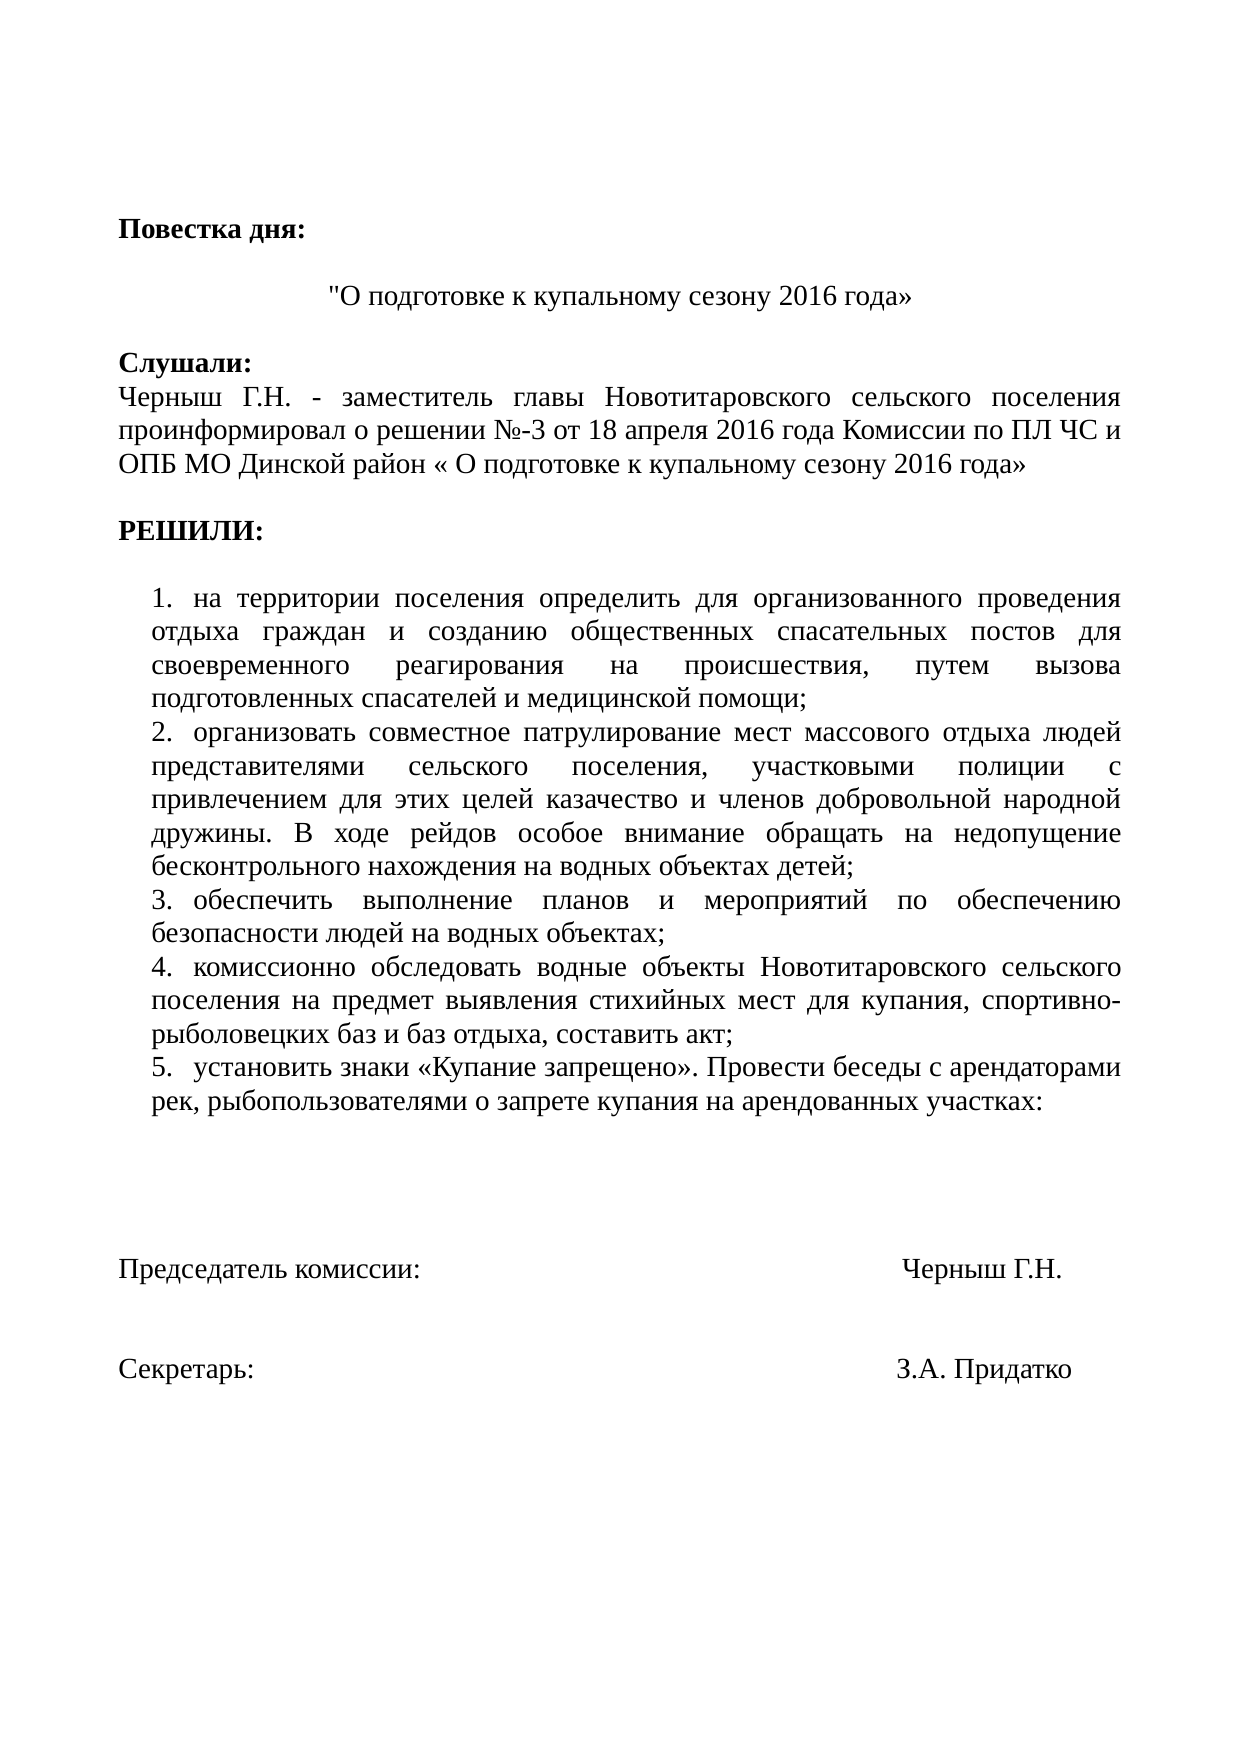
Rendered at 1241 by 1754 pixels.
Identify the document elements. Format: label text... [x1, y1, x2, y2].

list на территории поселения определить для организованного проведения отдыха граждан и созданию общественных спасательных постов для своевременного реагирования на происшествия, путем вызова подготовленных спасателей и медицинской помощи; [151, 580, 1122, 714]
table_cell [117, 118, 400, 163]
text РЕШИЛИ: [118, 513, 1122, 546]
text Председатель комиссии: Черныш Г.Н. [118, 1251, 1122, 1284]
text "О подготовке к купальному сезону 2016 года» [118, 278, 1122, 312]
list обеспечить выполнение планов и мероприятий по обеспечению безопасности людей на водных объектах; [151, 882, 1122, 949]
table_cell [400, 118, 1122, 163]
list установить знаки «Купание запрещено». Провести беседы с арендаторами рек, рыбопользователями о запрете купания на арендованных участках: [151, 1049, 1122, 1117]
list комиссионно обследовать водные объекты Новотитаровского сельского поселения на предмет выявления стихийных мест для купания, спортивно-рыболовецких баз и баз отдыха, составить акт; [151, 949, 1122, 1049]
text Черныш Г.Н. - заместитель главы Новотитаровского сельского поселения проинформировал о решении №-3 от 18 апреля 2016 года Комиссии по ПЛ ЧС и ОПБ МО Динской район « О подготовке к купальному сезону 2016 года» [118, 379, 1122, 479]
text Секретарь: З.А. Придатко [118, 1351, 1122, 1385]
text Слушали: [118, 345, 1122, 379]
list организовать совместное патрулирование мест массового отдыха людей представителями сельского поселения, участковыми полиции с привлечением для этих целей казачество и членов добровольной народной дружины. В ходе рейдов особое внимание обращать на недопущение бесконтрольного нахождения на водных объектах детей; [151, 714, 1122, 882]
text Повестка дня: [118, 211, 1122, 244]
